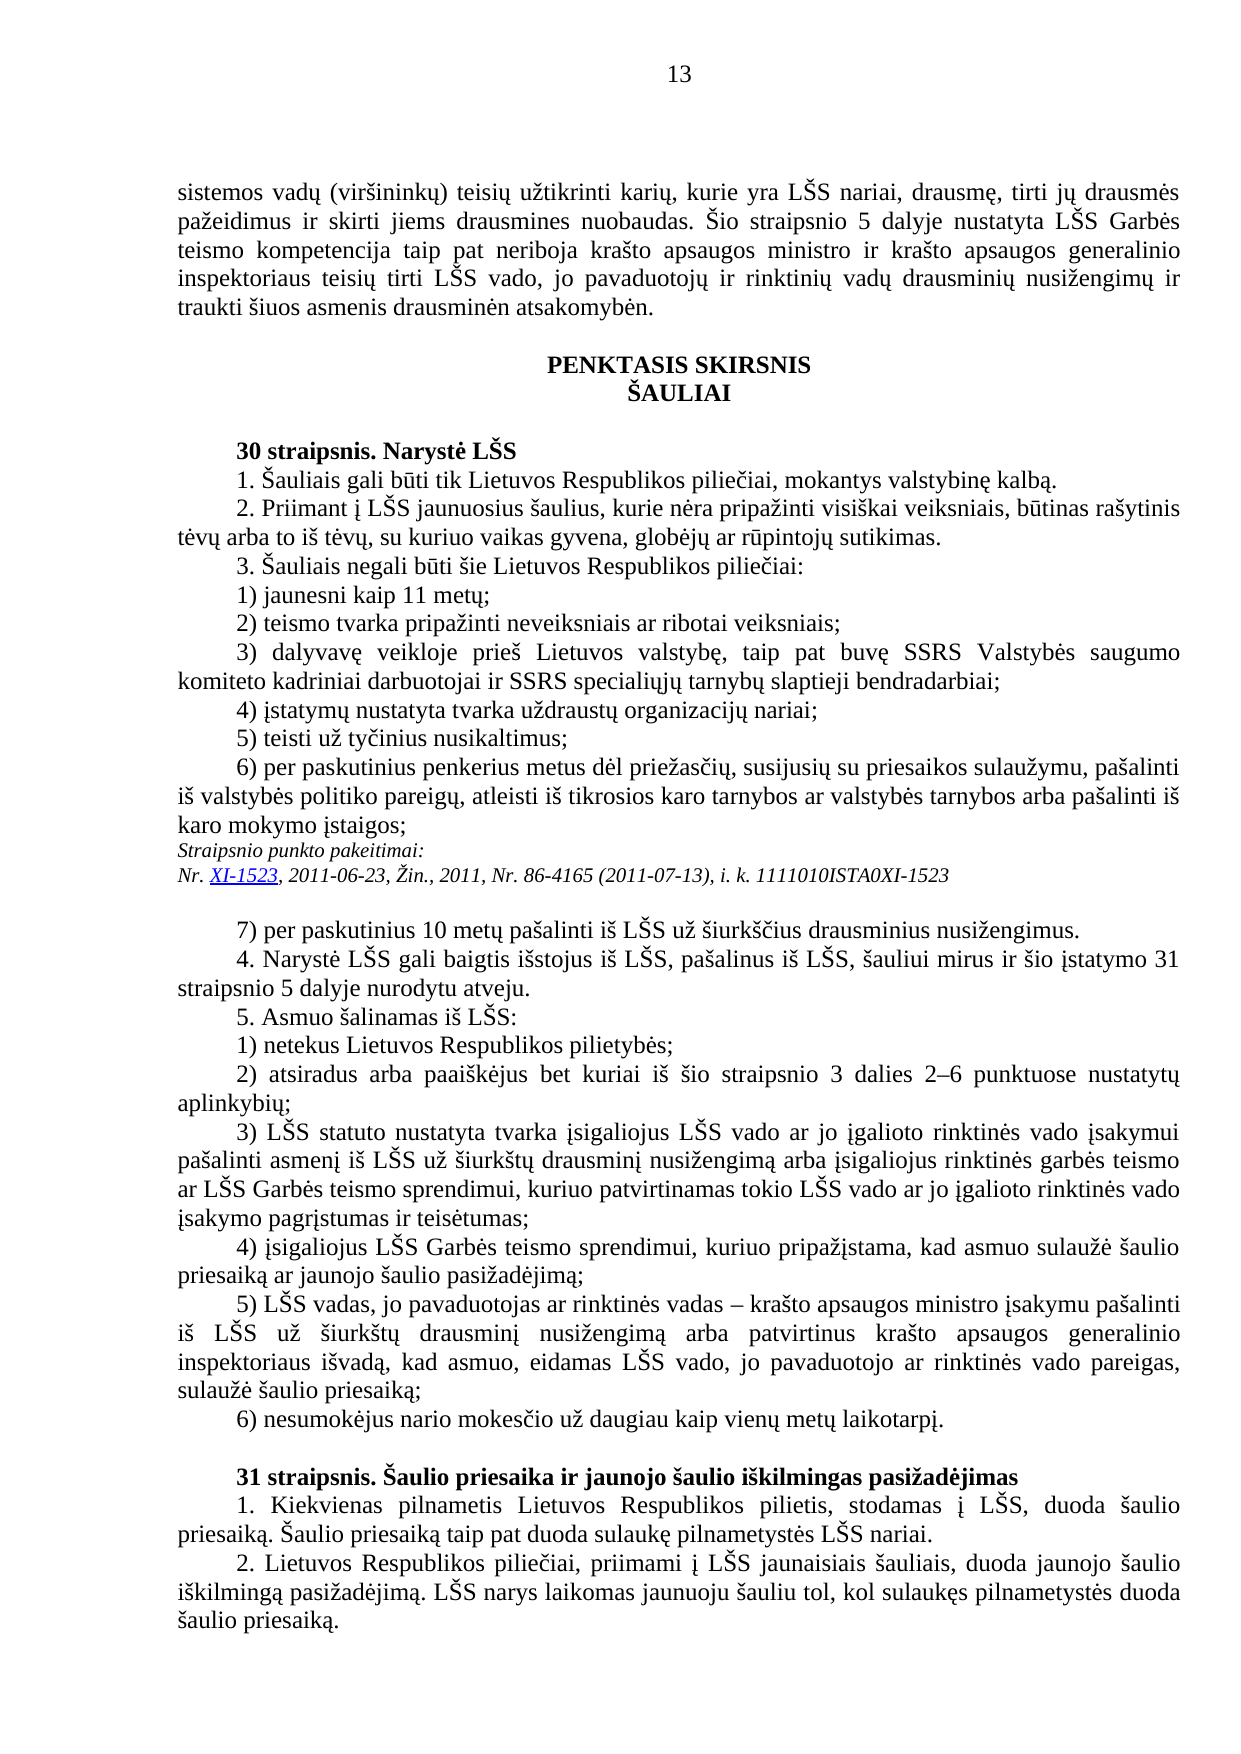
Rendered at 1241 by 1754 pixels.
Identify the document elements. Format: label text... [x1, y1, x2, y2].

text 4. Narystė LŠS gali baigtis išstojus iš LŠS, pašalinus iš LŠS, šauliui mirus ir šio įstatymo 31 straipsnio 5 dalyje nurodytu atveju. [177, 944, 1181, 1002]
text 30 straipsnis. Narystė LŠS [177, 436, 1181, 465]
text 2) atsiradus arba paaiškėjus bet kuriai iš šio straipsnio 3 dalies 2–6 punktuose nustatytų aplinkybių; [177, 1059, 1181, 1117]
text 31 straipsnis. Šaulio priesaika ir jaunojo šaulio iškilmingas pasižadėjimas [177, 1462, 1181, 1490]
text 4) įstatymų nustatyta tvarka uždraustų organizacijų nariai; [177, 695, 1181, 723]
text 3) LŠS statuto nustatyta tvarka įsigaliojus LŠS vado ar jo įgalioto rinktinės vado įsakymui pašalinti asmenį iš LŠS už šiurkštų drausminį nusižengimą arba įsigaliojus rinktinės garbės teismo ar LŠS Garbės teismo sprendimui, kuriuo patvirtinamas tokio LŠS vado ar jo įgalioto rinktinės vado įsakymo pagrįstumas ir teisėtumas; [177, 1117, 1181, 1232]
text 5. Asmuo šalinamas iš LŠS: [177, 1002, 1181, 1030]
text 1. Kiekvienas pilnametis Lietuvos Respublikos pilietis, stodamas į LŠS, duoda šaulio priesaiką. Šaulio priesaiką taip pat duoda sulaukę pilnametystės LŠS nariai. [177, 1490, 1181, 1548]
text PENKTASIS SKIRSNIS [177, 350, 1181, 378]
text 1) jaunesni kaip 11 metų; [177, 580, 1181, 608]
text 6) nesumokėjus nario mokesčio už daugiau kaip vienų metų laikotarpį. [177, 1404, 1181, 1433]
text 6) per paskutinius penkerius metus dėl priežasčių, susijusių su priesaikos sulaužymu, pašalinti iš valstybės politiko pareigų, atleisti iš tikrosios karo tarnybos ar valstybės tarnybos arba pašalinti iš karo mokymo įstaigos; [177, 752, 1181, 838]
text Nr. XI-1523, 2011-06-23, Žin., 2011, Nr. 86-4165 (2011-07-13), i. k. 1111010ISTA0XI-1523 [177, 862, 1181, 887]
text ŠAULIAI [177, 378, 1181, 407]
text 4) įsigaliojus LŠS Garbės teismo sprendimui, kuriuo pripažįstama, kad asmuo sulaužė šaulio priesaiką ar jaunojo šaulio pasižadėjimą; [177, 1232, 1181, 1289]
text 1) netekus Lietuvos Respublikos pilietybės; [177, 1030, 1181, 1059]
text sistemos vadų (viršininkų) teisių užtikrinti karių, kurie yra LŠS nariai, drausmę, tirti jų drausmės pažeidimus ir skirti jiems drausmines nuobaudas. Šio straipsnio 5 dalyje nustatyta LŠS Garbės teismo kompetencija taip pat neriboja krašto apsaugos ministro ir krašto apsaugos generalinio inspektoriaus teisių tirti LŠS vado, jo pavaduotojų ir rinktinių vadų drausminių nusižengimų ir traukti šiuos asmenis drausminėn atsakomybėn. [177, 177, 1181, 321]
text 2) teismo tvarka pripažinti neveiksniais ar ribotai veiksniais; [177, 608, 1181, 637]
text Straipsnio punkto pakeitimai: [177, 838, 1181, 862]
text 2. Lietuvos Respublikos piliečiai, priimami į LŠS jaunaisiais šauliais, duoda jaunojo šaulio iškilmingą pasižadėjimą. LŠS narys laikomas jaunuoju šauliu tol, kol sulaukęs pilnametystės duoda šaulio priesaiką. [177, 1548, 1181, 1634]
text 5) LŠS vadas, jo pavaduotojas ar rinktinės vadas – krašto apsaugos ministro įsakymu pašalinti iš LŠS už šiurkštų drausminį nusižengimą arba patvirtinus krašto apsaugos generalinio inspektoriaus išvadą, kad asmuo, eidamas LŠS vado, jo pavaduotojo ar rinktinės vado pareigas, sulaužė šaulio priesaiką; [177, 1289, 1181, 1404]
text 3) dalyvavę veikloje prieš Lietuvos valstybę, taip pat buvę SSRS Valstybės saugumo komiteto kadriniai darbuotojai ir SSRS specialiųjų tarnybų slaptieji bendradarbiai; [177, 637, 1181, 695]
text 7) per paskutinius 10 metų pašalinti iš LŠS už šiurkščius drausminius nusižengimus. [177, 915, 1181, 944]
text 3. Šauliais negali būti šie Lietuvos Respublikos piliečiai: [177, 551, 1181, 580]
text 5) teisti už tyčinius nusikaltimus; [177, 723, 1181, 752]
text 1. Šauliais gali būti tik Lietuvos Respublikos piliečiai, mokantys valstybinę kalbą. [177, 465, 1181, 493]
text 2. Priimant į LŠS jaunuosius šaulius, kurie nėra pripažinti visiškai veiksniais, būtinas rašytinis tėvų arba to iš tėvų, su kuriuo vaikas gyvena, globėjų ar rūpintojų sutikimas. [177, 493, 1181, 551]
